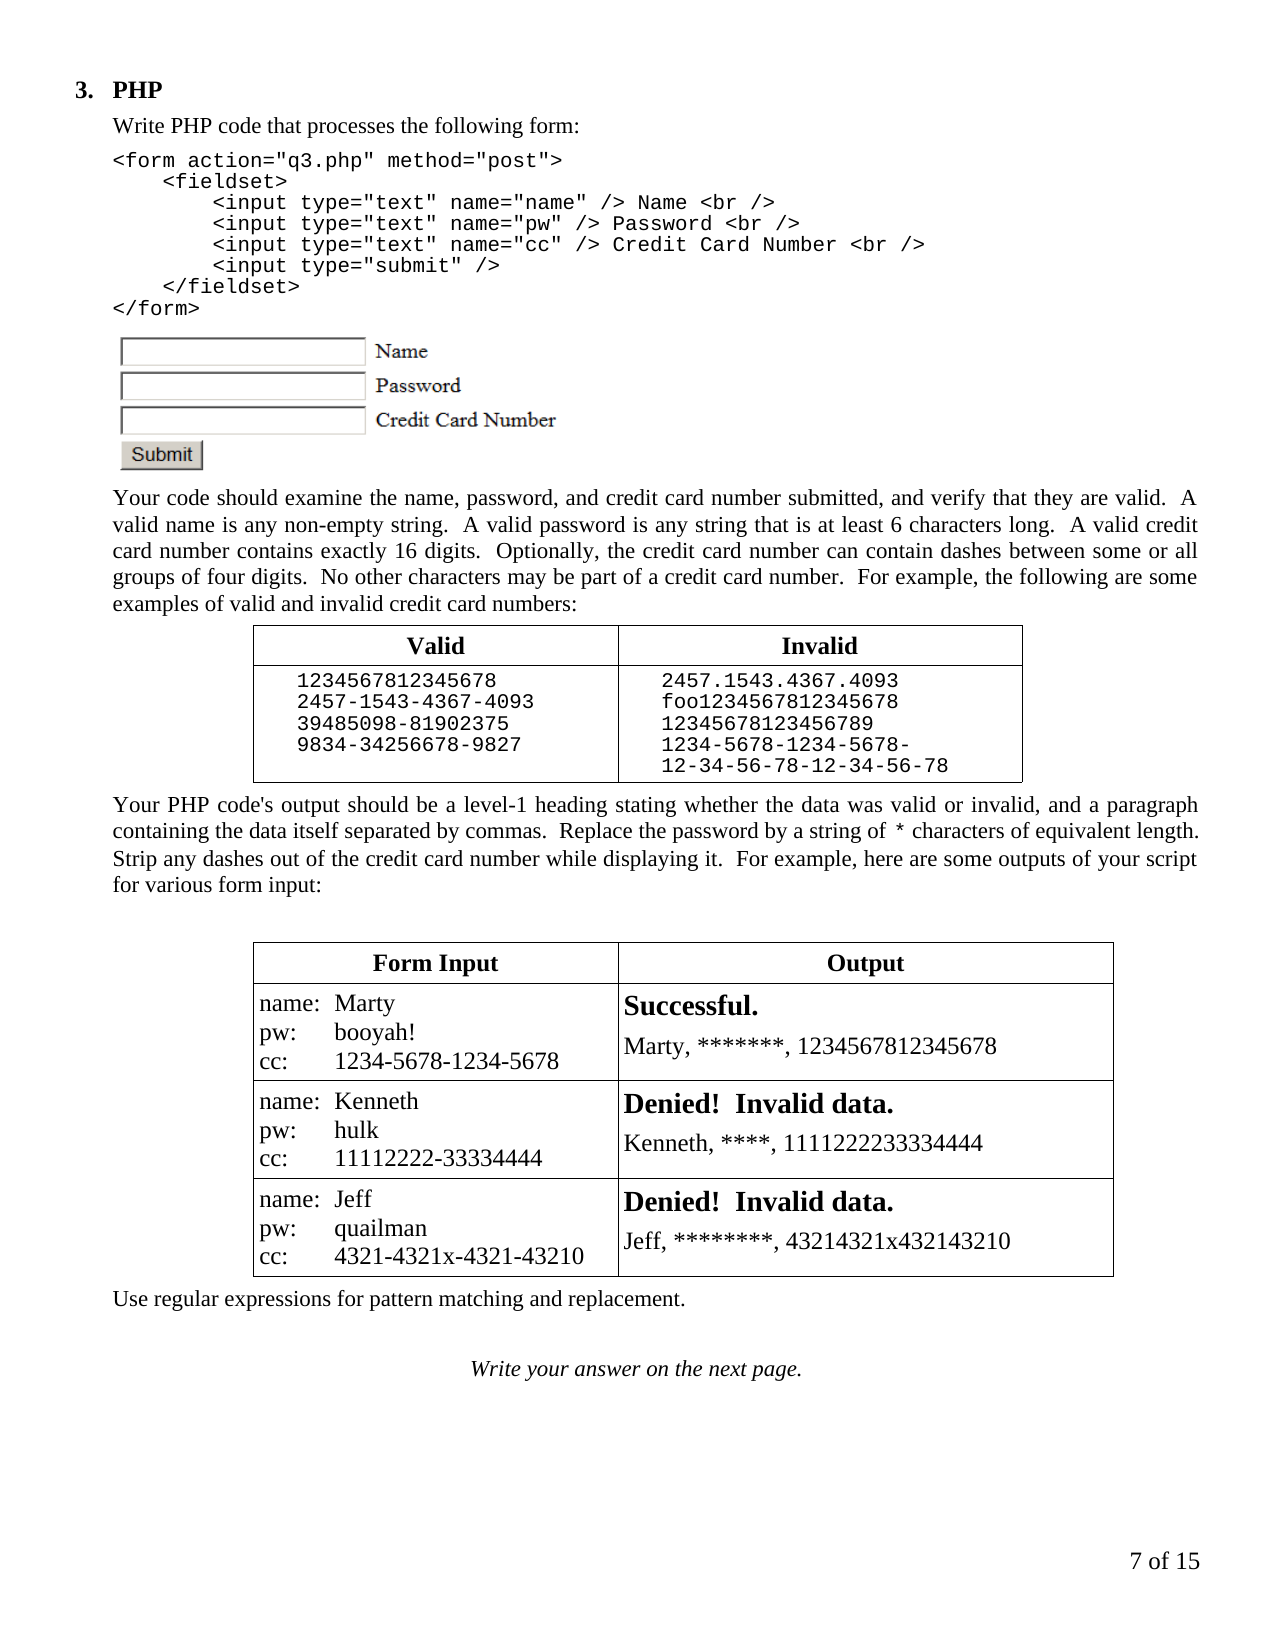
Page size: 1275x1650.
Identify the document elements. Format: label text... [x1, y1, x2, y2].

text <fieldset> [112, 172, 1200, 193]
text Write PHP code that processes the following form: [112, 112, 1200, 138]
text <form action="q3.php" method="post"> [112, 151, 1200, 172]
text </fieldset> [112, 277, 1200, 298]
picture [112, 328, 563, 476]
table_header Invalid [619, 626, 1022, 665]
table_header Form Input [254, 943, 618, 982]
table_cell Successful. Marty, *******, 1234567812345678 [619, 984, 1113, 1080]
table_cell 1234567812345678 2457-1543-4367-4093 39485098-81902375 9834-34256678-9827 [254, 666, 618, 782]
text </form> [112, 298, 1200, 319]
table_cell 2457.1543.4367.4093 foo1234567812345678 12345678123456789 1234-5678-1234-5678- 12-34-56-78-12-34-56-78 [619, 666, 1022, 782]
text <input type="text" name="name" /> Name <br /> [112, 193, 1200, 214]
table_cell name: Jeff pw: quailman cc: 4321-4321x-4321-43210 [254, 1179, 618, 1276]
text <input type="text" name="pw" /> Password <br /> [112, 214, 1200, 235]
text Your code should examine the name, password, and credit card number submitted, and verify that they are valid. A valid name is any non-empty string. A valid password is any string that is at least 6 characters long. A valid credit card number contains exactly 16 digits. Optionally, the credit card number can contain dashes between some or all groups of four digits. No other characters may be part of a credit card number. For example, the following are some examples of valid and invalid credit card numbers: [112, 484, 1200, 616]
text <input type="text" name="cc" /> Credit Card Number <br /> [112, 235, 1200, 256]
table_cell name: Marty pw: booyah! cc: 1234-5678-1234-5678 [254, 984, 618, 1080]
table_header Valid [254, 626, 618, 665]
table_cell name: Kenneth pw: hulk cc: 11112222-33334444 [254, 1081, 618, 1178]
text Your PHP code's output should be a level-1 heading stating whether the data was valid or invalid, and a paragraph containing the data itself separated by commas. Replace the password by a string of * characters of equivalent length. Strip any dashes out of the credit card number while displaying it. For example, here are some outputs of your script for various form input: [112, 791, 1200, 898]
table_cell Denied! Invalid data. Jeff, ********, 43214321x432143210 [619, 1179, 1113, 1276]
text Write your answer on the next page. [75, 1356, 1200, 1382]
text <input type="submit" /> [112, 256, 1200, 277]
table_cell Denied! Invalid data. Kenneth, ****, 1111222233334444 [619, 1081, 1113, 1178]
table_header Output [619, 943, 1113, 982]
text Use regular expressions for pattern matching and replacement. [112, 1285, 1200, 1311]
text 3. PHP [75, 75, 1200, 104]
